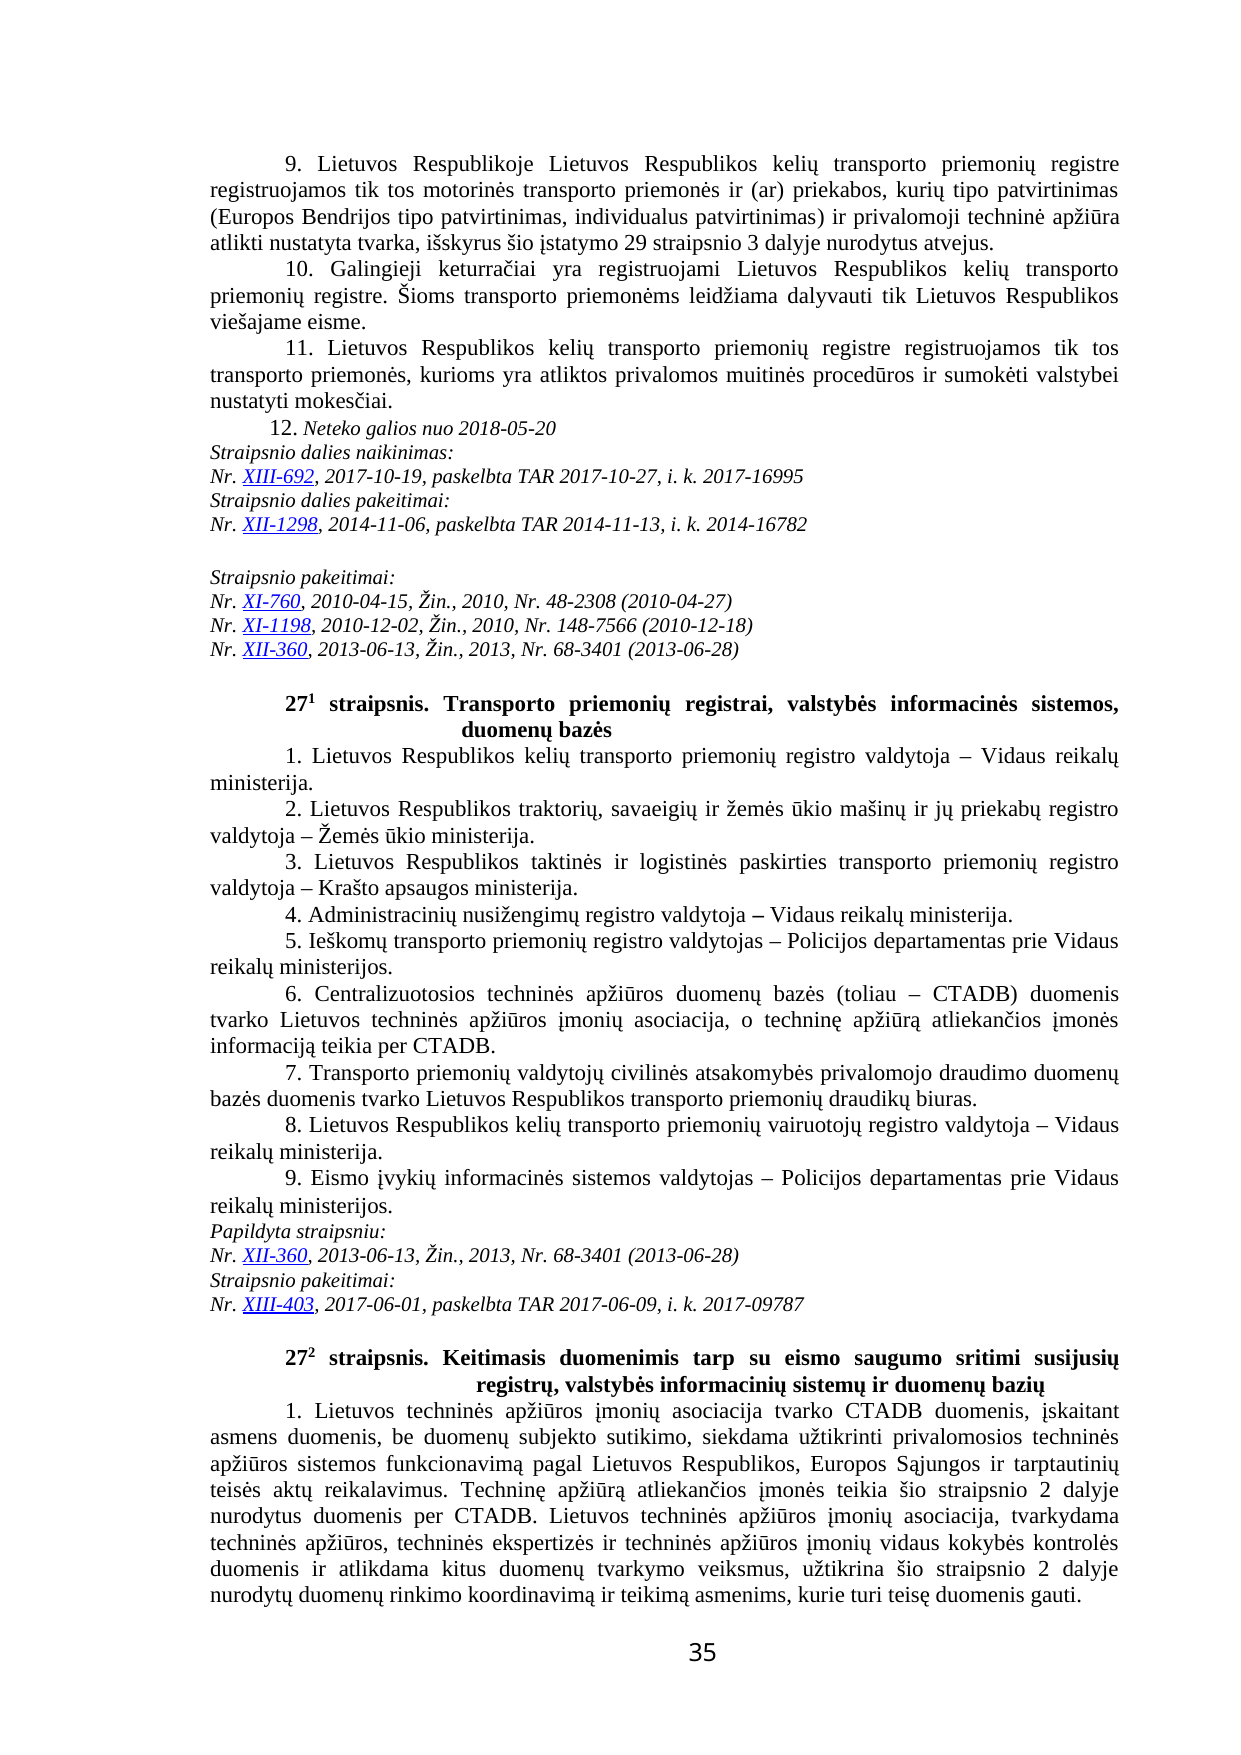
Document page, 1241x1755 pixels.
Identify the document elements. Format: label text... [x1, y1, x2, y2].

text 10. Galingieji keturračiai yra registruojami Lietuvos Respublikos kelių transporto priemonių registre. Šioms transporto priemonėms leidžiama dalyvauti tik Lietuvos Respublikos viešajame eisme. [210, 255, 1120, 334]
text Nr. XI-1198, 2010-12-02, Žin., 2010, Nr. 148-7566 (2010-12-18) [210, 613, 1120, 637]
text 8. Lietuvos Respublikos kelių transporto priemonių vairuotojų registro valdytoja – Vidaus reikalų ministerija. [210, 1112, 1120, 1164]
text 272 straipsnis. Keitimasis duomenimis tarp su eismo saugumo sritimi susijusių registrų, valstybės informacinių sistemų ir duomenų bazių [285, 1344, 1120, 1397]
text Nr. XII-360, 2013-06-13, Žin., 2013, Nr. 68-3401 (2013-06-28) [210, 637, 1120, 661]
text Nr. XIII-403, 2017-06-01, paskelbta TAR 2017-06-09, i. k. 2017-09787 [210, 1292, 1120, 1316]
text Straipsnio pakeitimai: [210, 565, 1120, 589]
text 9. Eismo įvykių informacinės sistemos valdytojas – Policijos departamentas prie Vidaus reikalų ministerijos. [210, 1164, 1120, 1219]
text 9. Lietuvos Respublikoje Lietuvos Respublikos kelių transporto priemonių registre registruojamos tik tos motorinės transporto priemonės ir (ar) priekabos, kurių tipo patvirtinimas (Europos Bendrijos tipo patvirtinimas, individualus patvirtinimas) ir privalomoji techninė apžiūra atlikti nustatyta tvarka, išskyrus šio įstatymo 29 straipsnio 3 dalyje nurodytus atvejus. [210, 150, 1120, 255]
text Straipsnio pakeitimai: [210, 1267, 1120, 1292]
text 11. Lietuvos Respublikos kelių transporto priemonių registre registruojamos tik tos transporto priemonės, kurioms yra atliktos privalomos muitinės procedūros ir sumokėti valstybei nustatyti mokesčiai. [210, 334, 1120, 413]
text 5. Ieškomų transporto priemonių registro valdytojas – Policijos departamentas prie Vidaus reikalų ministerijos. [210, 927, 1120, 980]
text 6. Centralizuotosios techninės apžiūros duomenų bazės (toliau – CTADB) duomenis tvarko Lietuvos techninės apžiūros įmonių asociacija, o techninę apžiūrą atliekančios įmonės informaciją teikia per CTADB. [210, 980, 1120, 1059]
text Nr. XIII-692, 2017-10-19, paskelbta TAR 2017-10-27, i. k. 2017-16995 [210, 464, 1120, 488]
text 7. Transporto priemonių valdytojų civilinės atsakomybės privalomojo draudimo duomenų bazės duomenis tvarko Lietuvos Respublikos transporto priemonių draudikų biuras. [210, 1059, 1120, 1112]
text 2. Lietuvos Respublikos traktorių, savaeigių ir žemės ūkio mašinų ir jų priekabų registro valdytoja – Žemės ūkio ministerija. [210, 795, 1120, 848]
text Nr. XII-360, 2013-06-13, Žin., 2013, Nr. 68-3401 (2013-06-28) [210, 1243, 1120, 1267]
text Papildyta straipsniu: [210, 1219, 1120, 1243]
text 3. Lietuvos Respublikos taktinės ir logistinės paskirties transporto priemonių registro valdytoja – Krašto apsaugos ministerija. [210, 848, 1120, 901]
text 1. Lietuvos Respublikos kelių transporto priemonių registro valdytoja – Vidaus reikalų ministerija. [210, 743, 1120, 795]
text 271 straipsnis. Transporto priemonių registrai, valstybės informacinės sistemos, duomenų bazės [285, 690, 1120, 743]
text 4. Administracinių nusižengimų registro valdytoja – Vidaus reikalų ministerija. [210, 901, 1120, 927]
text Straipsnio dalies pakeitimai: [210, 488, 1120, 512]
text 1. Lietuvos techninės apžiūros įmonių asociacija tvarko CTADB duomenis, įskaitant asmens duomenis, be duomenų subjekto sutikimo, siekdama užtikrinti privalomosios techninės apžiūros sistemos funkcionavimą pagal Lietuvos Respublikos, Europos Sąjungos ir tarptautinių teisės aktų reikalavimus. Techninę apžiūrą atliekančios įmonės teikia šio straipsnio 2 dalyje nurodytus duomenis per CTADB. Lietuvos techninės apžiūros įmonių asociacija, tvarkydama techninės apžiūros, techninės ekspertizės ir techninės apžiūros įmonių vidaus kokybės kontrolės duomenis ir atlikdama kitus duomenų tvarkymo veiksmus, užtikrina šio straipsnio 2 dalyje nurodytų duomenų rinkimo koordinavimą ir teikimą asmenims, kurie turi teisę duomenis gauti. [210, 1397, 1120, 1608]
text Nr. XI-760, 2010-04-15, Žin., 2010, Nr. 48-2308 (2010-04-27) [210, 589, 1120, 613]
text Straipsnio dalies naikinimas: [210, 440, 1120, 464]
text 12. Neteko galios nuo 2018-05-20 [210, 413, 1120, 440]
text Nr. XII-1298, 2014-11-06, paskelbta TAR 2014-11-13, i. k. 2014-16782 [210, 512, 1120, 536]
